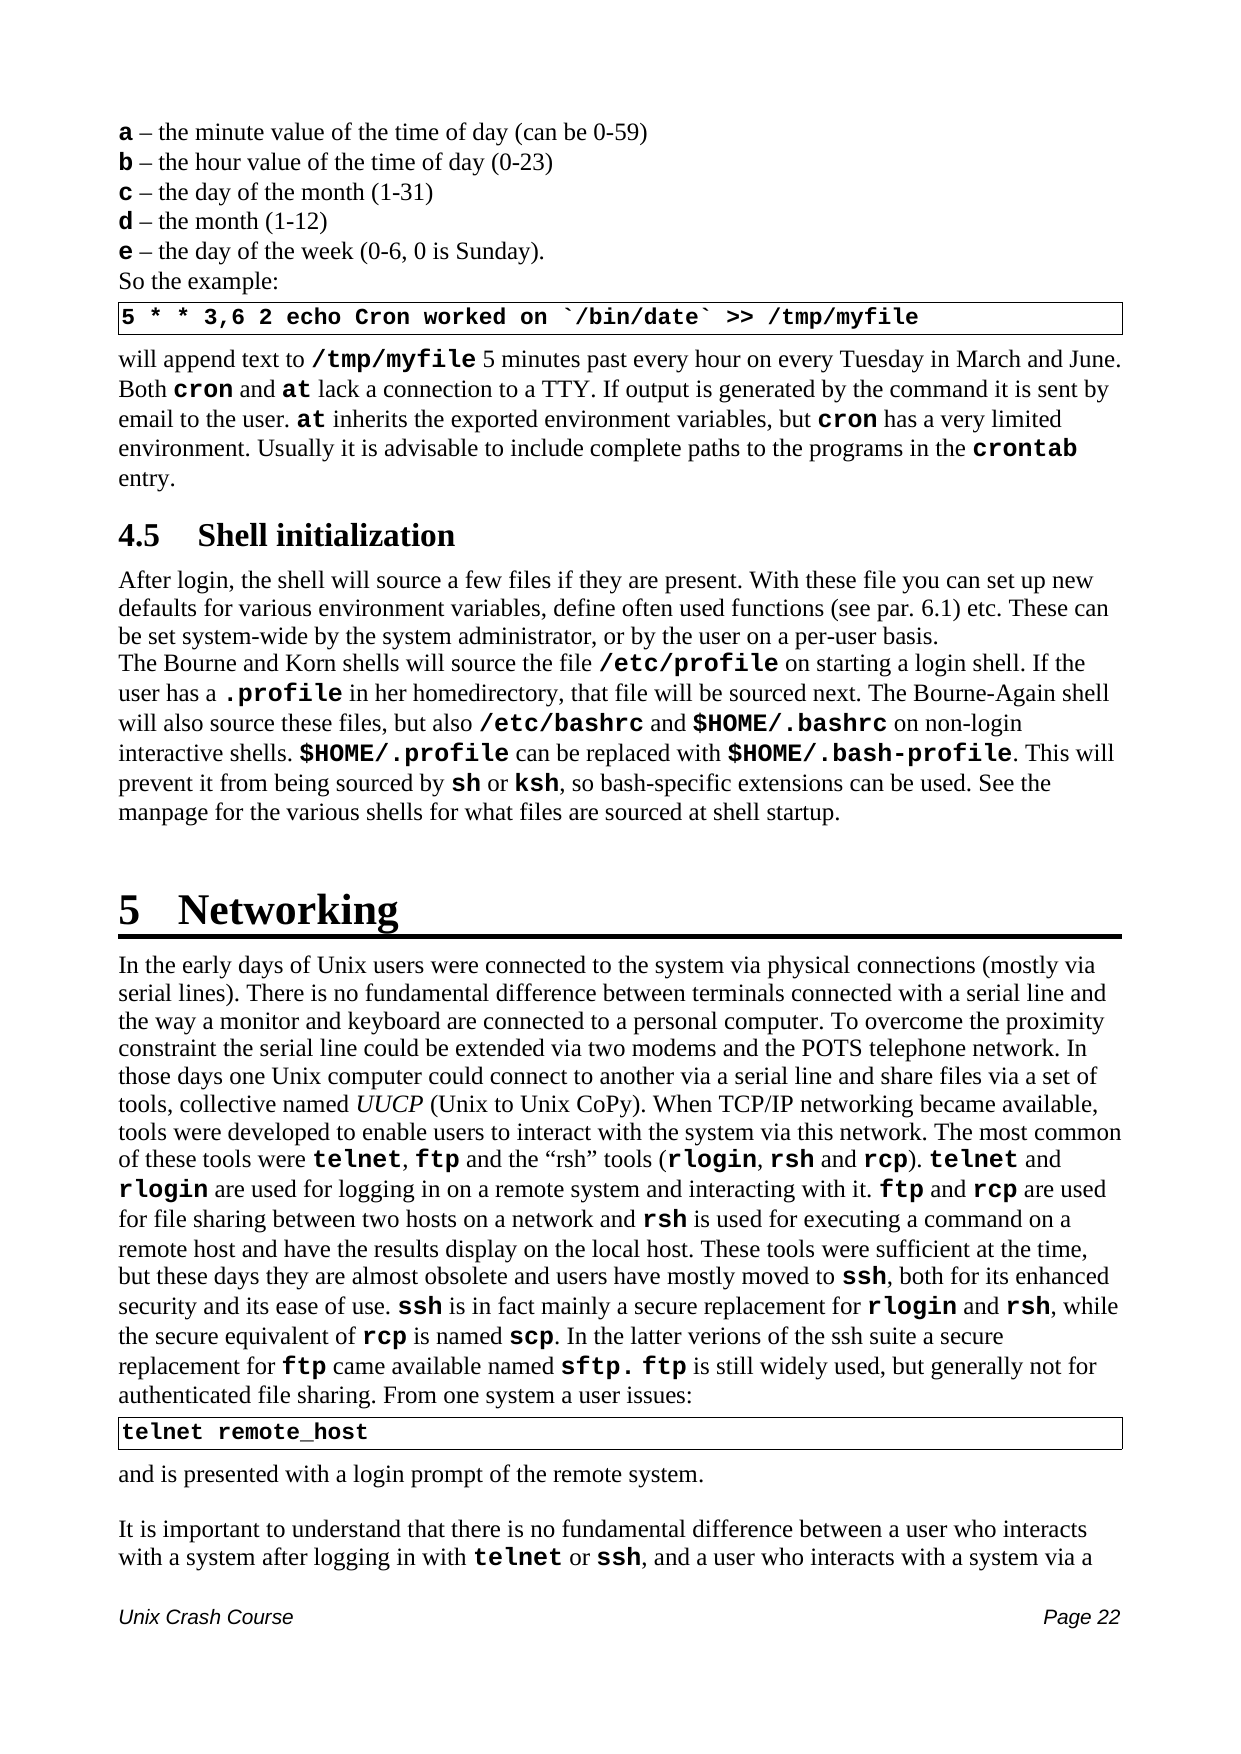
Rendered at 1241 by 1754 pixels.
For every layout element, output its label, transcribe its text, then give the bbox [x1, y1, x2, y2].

text and is presented with a login prompt of the remote system. [118, 1460, 1122, 1487]
text In the early days of Unix users were connected to the system via physical connections (mostly via serial lines). There is no fundamental difference between terminals connected with a serial line and the way a monitor and keyboard are connected to a personal computer. To overcome the proximity constraint the serial line could be extended via two modems and the POTS telephone network. In those days one Unix computer could connect to another via a serial line and share files via a set of tools, collective named UUCP (Unix to Unix CoPy). When TCP/IP networking became available, tools were developed to enable users to interact with the system via this network. The most common of these tools were telnet, ftp and the “rsh” tools (rlogin, rsh and rcp). telnet and rlogin are used for logging in on a remote system and interacting with it. ftp and rcp are used for file sharing between two hosts on a network and rsh is used for executing a command on a remote host and have the results display on the local host. These tools were sufficient at the time, but these days they are almost obsolete and users have mostly moved to ssh, both for its enhanced security and its ease of use. ssh is in fact mainly a secure replacement for rlogin and rsh, while the secure equivalent of rcp is named scp. In the latter verions of the ssh suite a secure replacement for ftp came available named sftp. ftp is still widely used, but generally not for authenticated file sharing. From one system a user issues: [118, 951, 1122, 1409]
text will append text to /tmp/myfile 5 minutes past every hour on every Tuesday in March and June. [118, 345, 1122, 375]
text After login, the shell will source a few files if they are present. With these file you can set up new defaults for various environment variables, define often used functions (see par. 6.1) etc. These can be set system-wide by the system administrator, or by the user on a per-user basis. [118, 566, 1122, 649]
text It is important to understand that there is no fundamental difference between a user who interacts with a system after logging in with telnet or ssh, and a user who interacts with a system via a [118, 1515, 1122, 1573]
text So the example: [118, 267, 1122, 295]
text telnet remote_host [119, 1418, 1122, 1449]
text a – the minute value of the time of day (can be 0-59) b – the hour value of the time of day (0-23) c – the day of the month (1-31) d – the month (1-12) e – the day of the week (0-6, 0 is Sunday). [118, 118, 1122, 267]
text 5 * * 3,6 2 echo Cron worked on `/bin/date` >> /tmp/myfile [119, 303, 1122, 334]
subtitle Shell initialization [118, 517, 1122, 554]
text Both cron and at lack a connection to a TTY. If output is generated by the command it is sent by email to the user. at inherits the exported environment variables, but cron has a very limited environment. Usually it is advisable to include complete paths to the programs in the crontab entry. [118, 375, 1122, 492]
text The Bourne and Korn shells will source the file /etc/profile on starting a login shell. If the user has a .profile in her homedirectory, that file will be sourced next. The Bourne-Again shell will also source these files, but also /etc/bashrc and $HOME/.bashrc on non-login interactive shells. $HOME/.profile can be replaced with $HOME/.bash-profile. This will prevent it from being sourced by sh or ksh, so bash-specific extensions can be used. See the manpage for the various shells for what files are sourced at shell startup. [118, 649, 1122, 826]
subtitle Networking [118, 885, 1122, 934]
